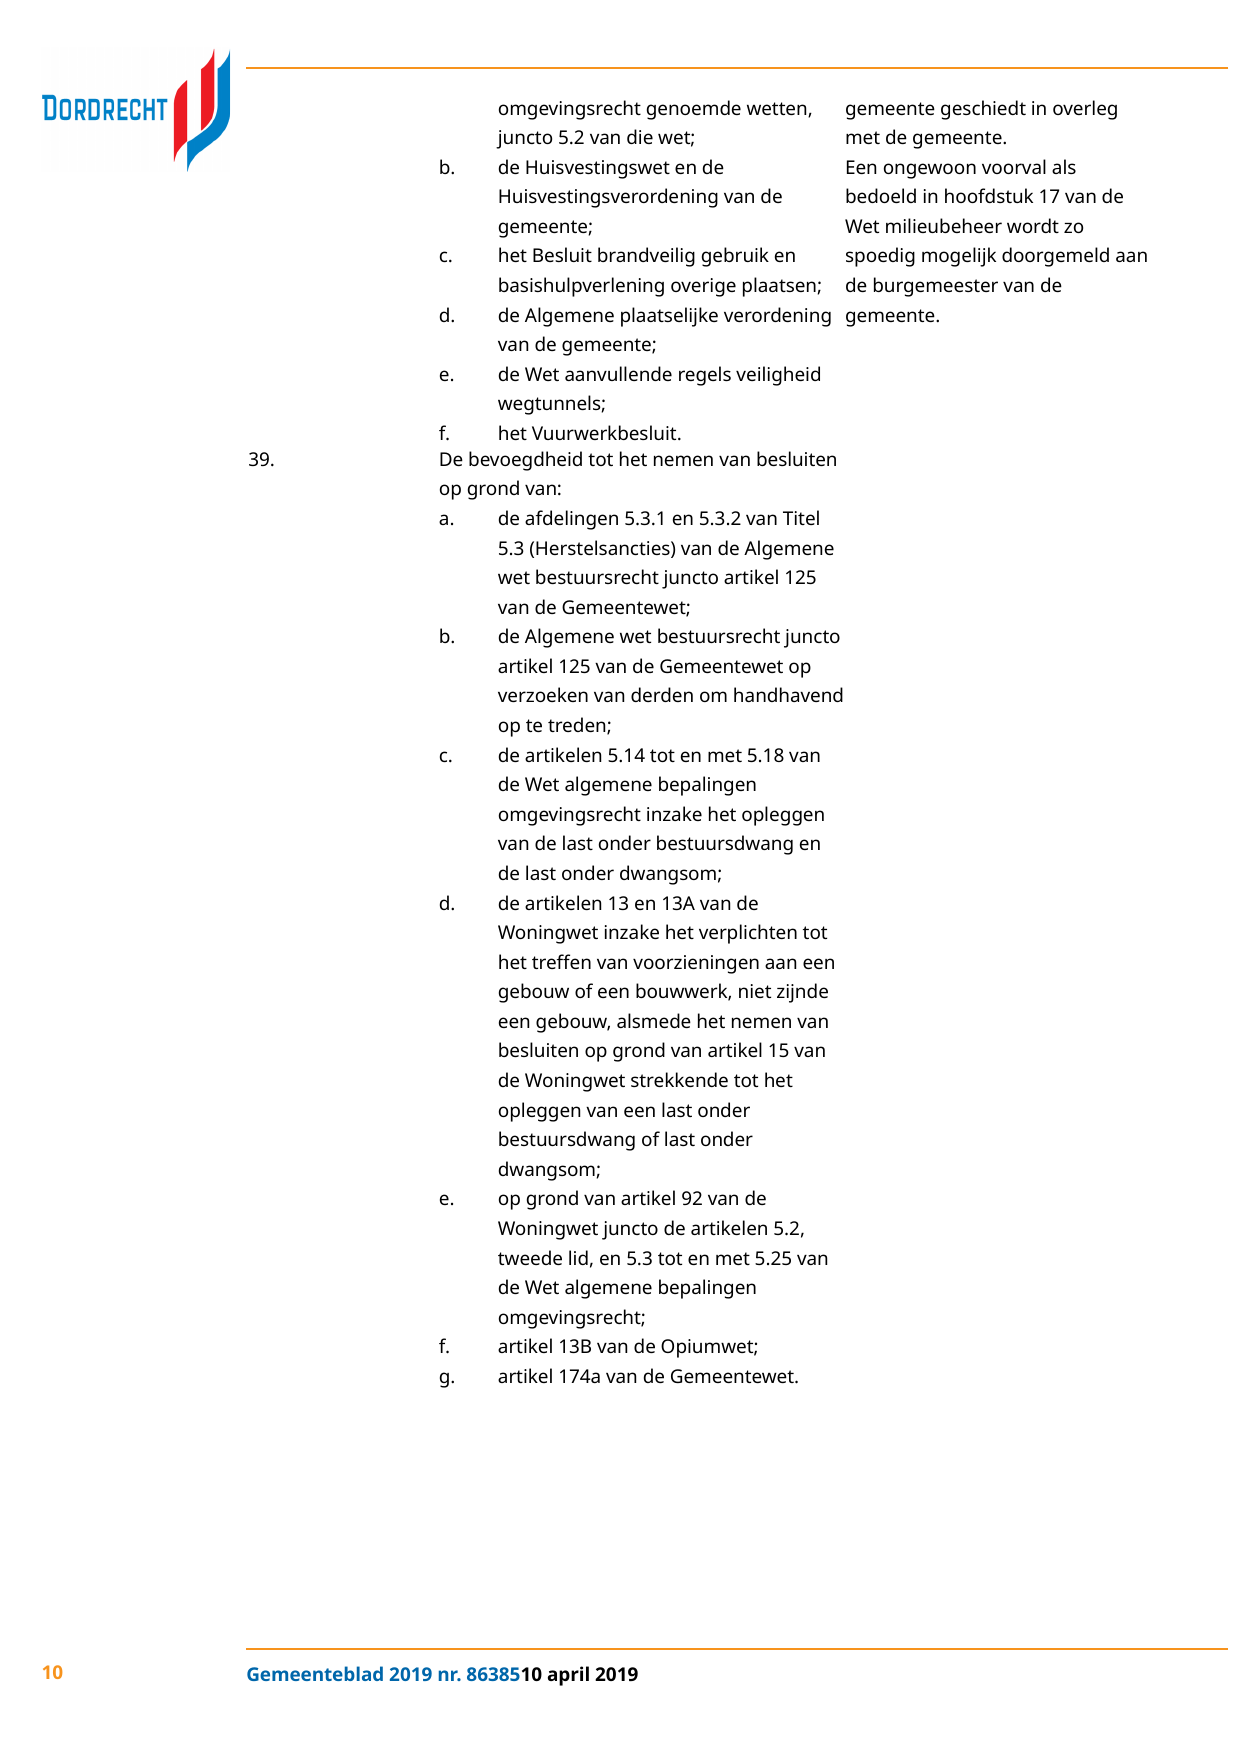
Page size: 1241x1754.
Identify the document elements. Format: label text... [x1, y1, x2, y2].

picture [41, 47, 231, 172]
table_cell [845, 446, 1152, 1389]
table_cell De bevoegdheid tot het uitoefenen van toezicht op de naleving van het bepaalde bij of krachtens: de Wet algemene bepalingen omgevingsrecht en de in artikel 5.1 van de Wet algemene bepalingen omgevingsrecht genoemde wetten, juncto 5.2 van die wet; de Huisvestingswet en de Huisvestingsverordening van de gemeente; het Besluit brandveilig gebruik en basishulpverlening overige plaatsen; de Algemene plaatselijke verordening van de gemeente; de Wet aanvullende regels veiligheid wegtunnels; het Vuurwerkbesluit. [439, 95, 845, 446]
table_cell De bevoegdheid tot het nemen van besluiten op grond van: de afdelingen 5.3.1 en 5.3.2 van Titel 5.3 (Herstelsancties) van de Algemene wet bestuursrecht juncto artikel 125 van de Gemeentewet; de Algemene wet bestuursrecht juncto artikel 125 van de Gemeentewet op verzoeken van derden om handhavend op te treden; de artikelen 5.14 tot en met 5.18 van de Wet algemene bepalingen omgevingsrecht inzake het opleggen van de last onder bestuursdwang en de last onder dwangsom; de artikelen 13 en 13A van de Woningwet inzake het verplichten tot het treffen van voorzieningen aan een gebouw of een bouwwerk, niet zijnde een gebouw, alsmede het nemen van besluiten op grond van artikel 15 van de Woningwet strekkende tot het opleggen van een last onder bestuursdwang of last onder dwangsom; op grond van artikel 92 van de Woningwet juncto de artikelen 5.2, tweede lid, en 5.3 tot en met 5.25 van de Wet algemene bepalingen omgevingsrecht; artikel 13B van de Opiumwet; artikel 174a van de Gemeentewet. [439, 446, 845, 1389]
table_cell [248, 95, 439, 446]
table_cell 39. [248, 446, 439, 1389]
table_cell gemeente geschiedt in overleg met de gemeente. Een ongewoon voorval als bedoeld in hoofdstuk 17 van de Wet milieubeheer wordt zo spoedig mogelijk doorgemeld aan de burgemeester van de gemeente. [845, 95, 1152, 446]
